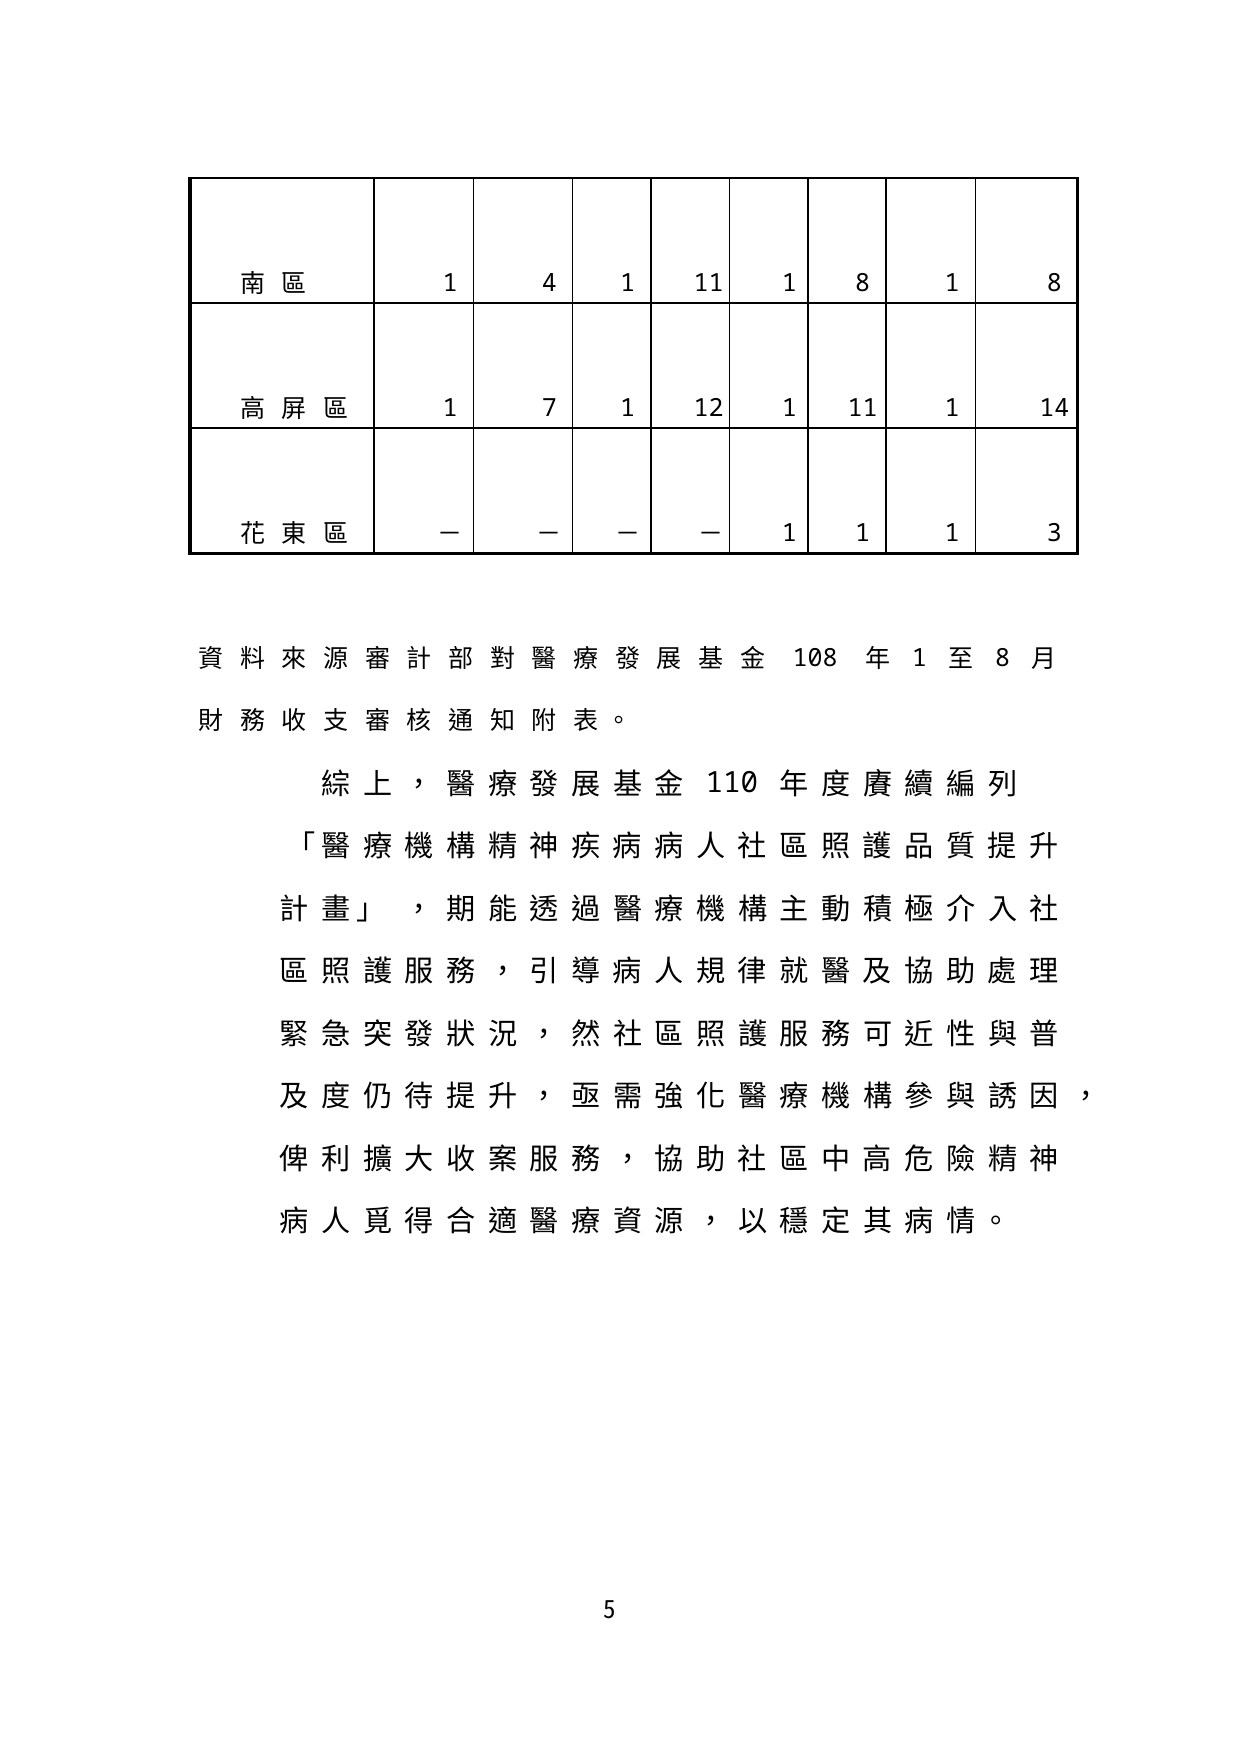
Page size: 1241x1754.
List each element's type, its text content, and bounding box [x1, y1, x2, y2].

table_cell － [474, 429, 572, 552]
table_cell 1 [887, 304, 975, 427]
table_cell 4 [474, 179, 572, 302]
table_cell 高屏區 [192, 304, 373, 427]
table_cell 1 [730, 304, 807, 427]
table_cell 1 [730, 429, 807, 552]
table_cell 1 [887, 429, 975, 552]
table_cell 14 [976, 304, 1076, 427]
table_cell 1 [375, 304, 473, 427]
table_cell 1 [375, 179, 473, 302]
text 資料來源審計部對醫療發展基金108年1至8月財務收支審核通知附表。 [190, 615, 1065, 740]
table_cell 11 [809, 304, 885, 427]
table_cell 12 [652, 304, 729, 427]
table_cell 1 [809, 429, 885, 552]
table_cell 8 [809, 179, 885, 302]
table_cell － [375, 429, 473, 552]
table_cell － [573, 429, 650, 552]
table_cell － [652, 429, 729, 552]
table_cell 1 [887, 179, 975, 302]
table_cell 1 [573, 179, 650, 302]
table_cell 1 [730, 179, 807, 302]
table_cell 1 [573, 304, 650, 427]
table_cell 7 [474, 304, 572, 427]
table_cell 11 [652, 179, 729, 302]
table_cell 花東區 [192, 429, 373, 552]
table_cell 3 [976, 429, 1076, 552]
text 綜上，醫療發展基金110年度賡續編列「醫療機構精神疾病病人社區照護品質提升計畫」，期能透過醫療機構主動積極介入社區照護服務，引導病人規律就醫及協助處理緊急突發狀況，然社區照護服務可近性與普及度仍待提升，亟需強化醫療機構參與誘因，俾利擴大收案服務，協助社區中高危險精神病人覓得合適醫療資源，以穩定其病情。 [249, 740, 1065, 1240]
table_cell 南區 [192, 179, 373, 302]
table_cell 8 [976, 179, 1076, 302]
